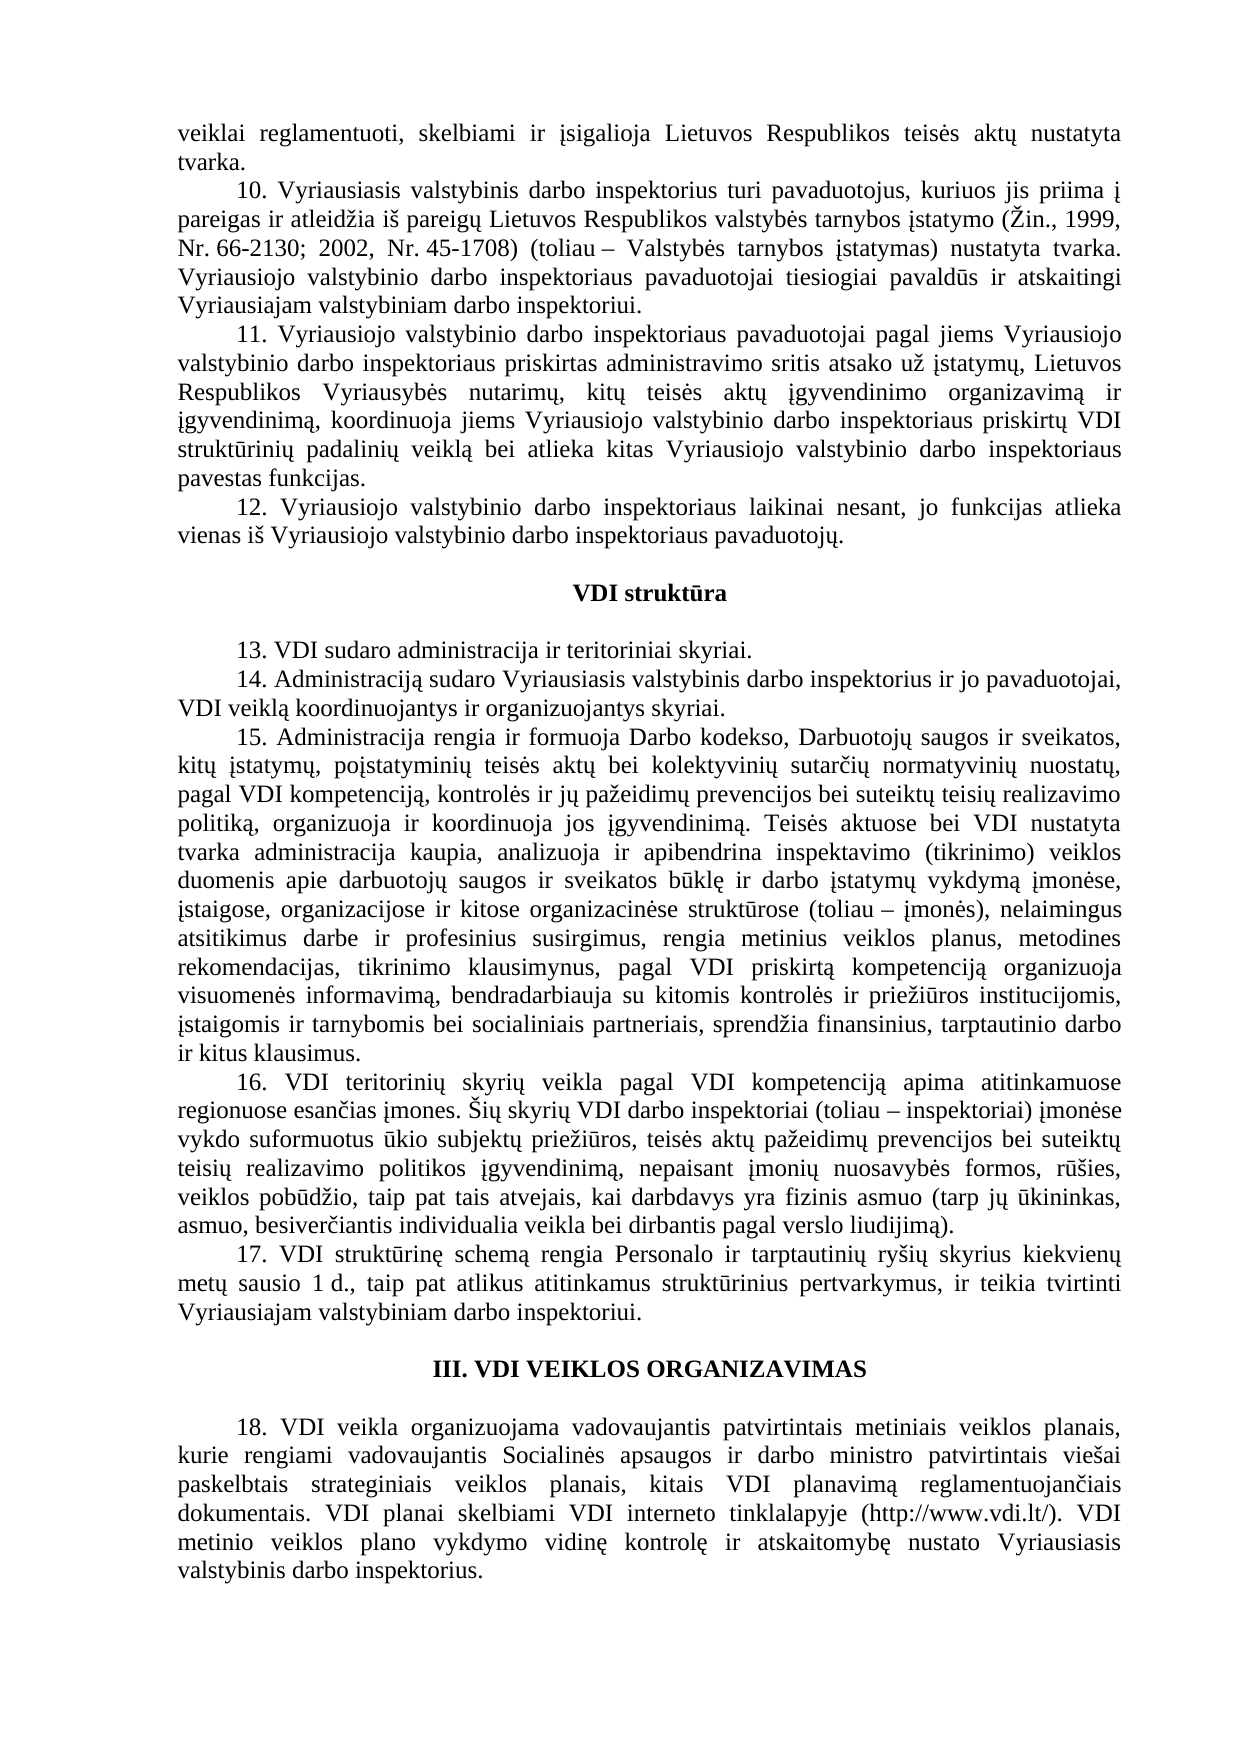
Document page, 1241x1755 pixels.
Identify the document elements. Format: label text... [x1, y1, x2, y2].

text 11. Vyriausiojo valstybinio darbo inspektoriaus pavaduotojai pagal jiems Vyriausiojo valstybinio darbo inspektoriaus priskirtas administravimo sritis atsako už įstatymų, Lietuvos Respublikos Vyriausybės nutarimų, kitų teisės aktų įgyvendinimo organizavimą ir įgyvendinimą, koordinuoja jiems Vyriausiojo valstybinio darbo inspektoriaus priskirtų VDI struktūrinių padalinių veiklą bei atlieka kitas Vyriausiojo valstybinio darbo inspektoriaus pavestas funkcijas. [177, 319, 1122, 492]
text 17. VDI struktūrinę schemą rengia Personalo ir tarptautinių ryšių skyrius kiekvienų metų sausio 1 d., taip pat atlikus atitinkamus struktūrinius pertvarkymus, ir teikia tvirtinti Vyriausiajam valstybiniam darbo inspektoriui. [177, 1239, 1122, 1326]
text 12. Vyriausiojo valstybinio darbo inspektoriaus laikinai nesant, jo funkcijas atlieka vienas iš Vyriausiojo valstybinio darbo inspektoriaus pavaduotojų. [177, 492, 1122, 549]
text 13. VDI sudaro administracija ir teritoriniai skyriai. [177, 636, 1122, 664]
text 16. VDI teritorinių skyrių veikla pagal VDI kompetenciją apima atitinkamuose regionuose esančias įmones. Šių skyrių VDI darbo inspektoriai (toliau – inspektoriai) įmonėse vykdo suformuotus ūkio subjektų priežiūros, teisės aktų pažeidimų prevencijos bei suteiktų teisių realizavimo politikos įgyvendinimą, nepaisant įmonių nuosavybės formos, rūšies, veiklos pobūdžio, taip pat tais atvejais, kai darbdavys yra fizinis asmuo (tarp jų ūkininkas, asmuo, besiverčiantis individualia veikla bei dirbantis pagal verslo liudijimą). [177, 1067, 1122, 1239]
text III. VDI VEIKLOS ORGANIZAVIMAS [177, 1354, 1122, 1383]
text veiklai reglamentuoti, skelbiami ir įsigalioja Lietuvos Respublikos teisės aktų nustatyta tvarka. [177, 118, 1122, 176]
text 10. Vyriausiasis valstybinis darbo inspektorius turi pavaduotojus, kuriuos jis priima į pareigas ir atleidžia iš pareigų Lietuvos Respublikos valstybės tarnybos įstatymo (Žin., 1999, Nr. 66-2130; 2002, Nr. 45-1708) (toliau – Valstybės tarnybos įstatymas) nustatyta tvarka. Vyriausiojo valstybinio darbo inspektoriaus pavaduotojai tiesiogiai pavaldūs ir atskaitingi Vyriausiajam valstybiniam darbo inspektoriui. [177, 176, 1122, 319]
text 18. VDI veikla organizuojama vadovaujantis patvirtintais metiniais veiklos planais, kurie rengiami vadovaujantis Socialinės apsaugos ir darbo ministro patvirtintais viešai paskelbtais strateginiais veiklos planais, kitais VDI planavimą reglamentuojančiais dokumentais. VDI planai skelbiami VDI interneto tinklalapyje (http://www.vdi.lt/). VDI metinio veiklos plano vykdymo vidinę kontrolę ir atskaitomybę nustato Vyriausiasis valstybinis darbo inspektorius. [177, 1412, 1122, 1584]
text 14. Administraciją sudaro Vyriausiasis valstybinis darbo inspektorius ir jo pavaduotojai, VDI veiklą koordinuojantys ir organizuojantys skyriai. [177, 664, 1122, 722]
text VDI struktūra [177, 578, 1122, 607]
text 15. Administracija rengia ir formuoja Darbo kodekso, Darbuotojų saugos ir sveikatos, kitų įstatymų, poįstatyminių teisės aktų bei kolektyvinių sutarčių normatyvinių nuostatų, pagal VDI kompetenciją, kontrolės ir jų pažeidimų prevencijos bei suteiktų teisių realizavimo politiką, organizuoja ir koordinuoja jos įgyvendinimą. Teisės aktuose bei VDI nustatyta tvarka administracija kaupia, analizuoja ir apibendrina inspektavimo (tikrinimo) veiklos duomenis apie darbuotojų saugos ir sveikatos būklę ir darbo įstatymų vykdymą įmonėse, įstaigose, organizacijose ir kitose organizacinėse struktūrose (toliau – įmonės), nelaimingus atsitikimus darbe ir profesinius susirgimus, rengia metinius veiklos planus, metodines rekomendacijas, tikrinimo klausimynus, pagal VDI priskirtą kompetenciją organizuoja visuomenės informavimą, bendradarbiauja su kitomis kontrolės ir priežiūros institucijomis, įstaigomis ir tarnybomis bei socialiniais partneriais, sprendžia finansinius, tarptautinio darbo ir kitus klausimus. [177, 722, 1122, 1067]
